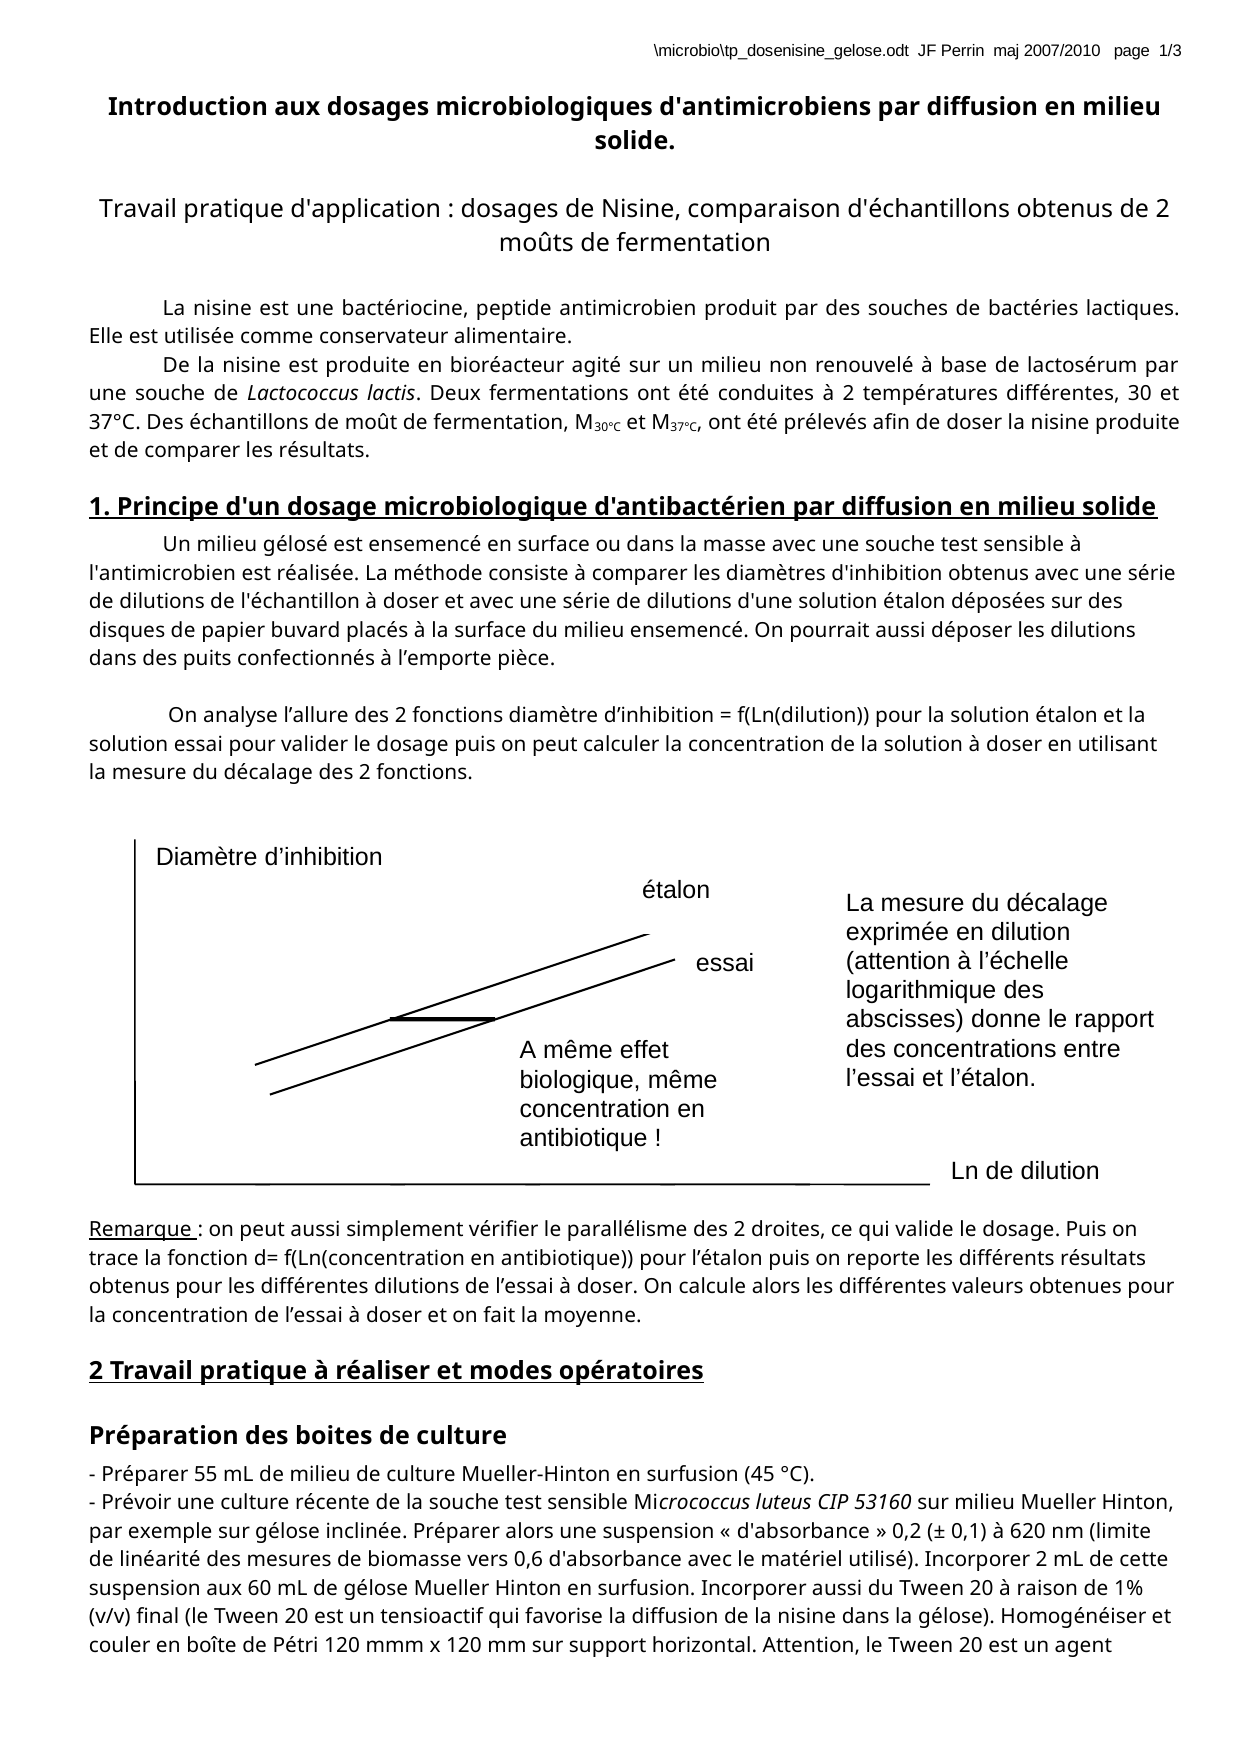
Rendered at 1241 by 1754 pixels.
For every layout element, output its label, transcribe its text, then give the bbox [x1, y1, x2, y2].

text On analyse l’allure des 2 fonctions diamètre d’inhibition = f(Ln(dilution)) pour la solution étalon et la solution essai pour valider le dosage puis on peut calculer la concentration de la solution à doser en utilisant la mesure du décalage des 2 fonctions. [89, 700, 1181, 786]
text Un milieu gélosé est ensemencé en surface ou dans la masse avec une souche test sensible à l'antimicrobien est réalisée. La méthode consiste à comparer les diamètres d'inhibition obtenus avec une série de dilutions de l'échantillon à doser et avec une série de dilutions d'une solution étalon déposées sur des disques de papier buvard placés à la surface du milieu ensemencé. On pourrait aussi déposer les dilutions dans des puits confectionnés à l’emporte pièce. [89, 529, 1181, 672]
text Introduction aux dosages microbiologiques d'antimicrobiens par diffusion en milieu solide. [89, 89, 1181, 157]
text - Prévoir une culture récente de la souche test sensible Micrococcus luteus CIP 53160 sur milieu Mueller Hinton, par exemple sur gélose inclinée. Préparer alors une suspension « d'absorbance » 0,2 (± 0,1) à 620 nm (limite de linéarité des mesures de biomasse vers 0,6 d'absorbance avec le matériel utilisé). Incorporer 2 mL de cette suspension aux 60 mL de gélose Mueller Hinton en surfusion. Incorporer aussi du Tween 20 à raison de 1% (v/v) final (le Tween 20 est un tensioactif qui favorise la diffusion de la nisine dans la gélose). Homogénéiser et couler en boîte de Pétri 120 mmm x 120 mm sur support horizontal. Attention, le Tween 20 est un agent [89, 1487, 1181, 1658]
subtitle 1. Principe d'un dosage microbiologique d'antibactérien par diffusion en milieu solide [89, 489, 1181, 523]
subtitle Préparation des boites de culture [89, 1418, 1181, 1452]
subtitle 2 Travail pratique à réaliser et modes opératoires [89, 1353, 1181, 1387]
text Travail pratique d'application : dosages de Nisine, comparaison d'échantillons obtenus de 2 moûts de fermentation [89, 191, 1181, 258]
text - Préparer 55 mL de milieu de culture Mueller-Hinton en surfusion (45 °C). [89, 1458, 1181, 1487]
text Remarque : on peut aussi simplement vérifier le parallélisme des 2 droites, ce qui valide le dosage. Puis on trace la fonction d= f(Ln(concentration en antibiotique)) pour l’étalon puis on reporte les différents résultats obtenus pour les différentes dilutions de l’essai à doser. On calcule alors les différentes valeurs obtenues pour la concentration de l’essai à doser et on fait la moyenne. [89, 1214, 1181, 1328]
text De la nisine est produite en bioréacteur agité sur un milieu non renouvelé à base de lactosérum par une souche de Lactococcus lactis. Deux fermentations ont été conduites à 2 températures différentes, 30 et 37°C. Des échantillons de moût de fermentation, M30°C et M37°C, ont été prélevés afin de doser la nisine produite et de comparer les résultats. [89, 349, 1181, 464]
text La nisine est une bactériocine, peptide antimicrobien produit par des souches de bactéries lactiques. Elle est utilisée comme conservateur alimentaire. [89, 292, 1181, 349]
